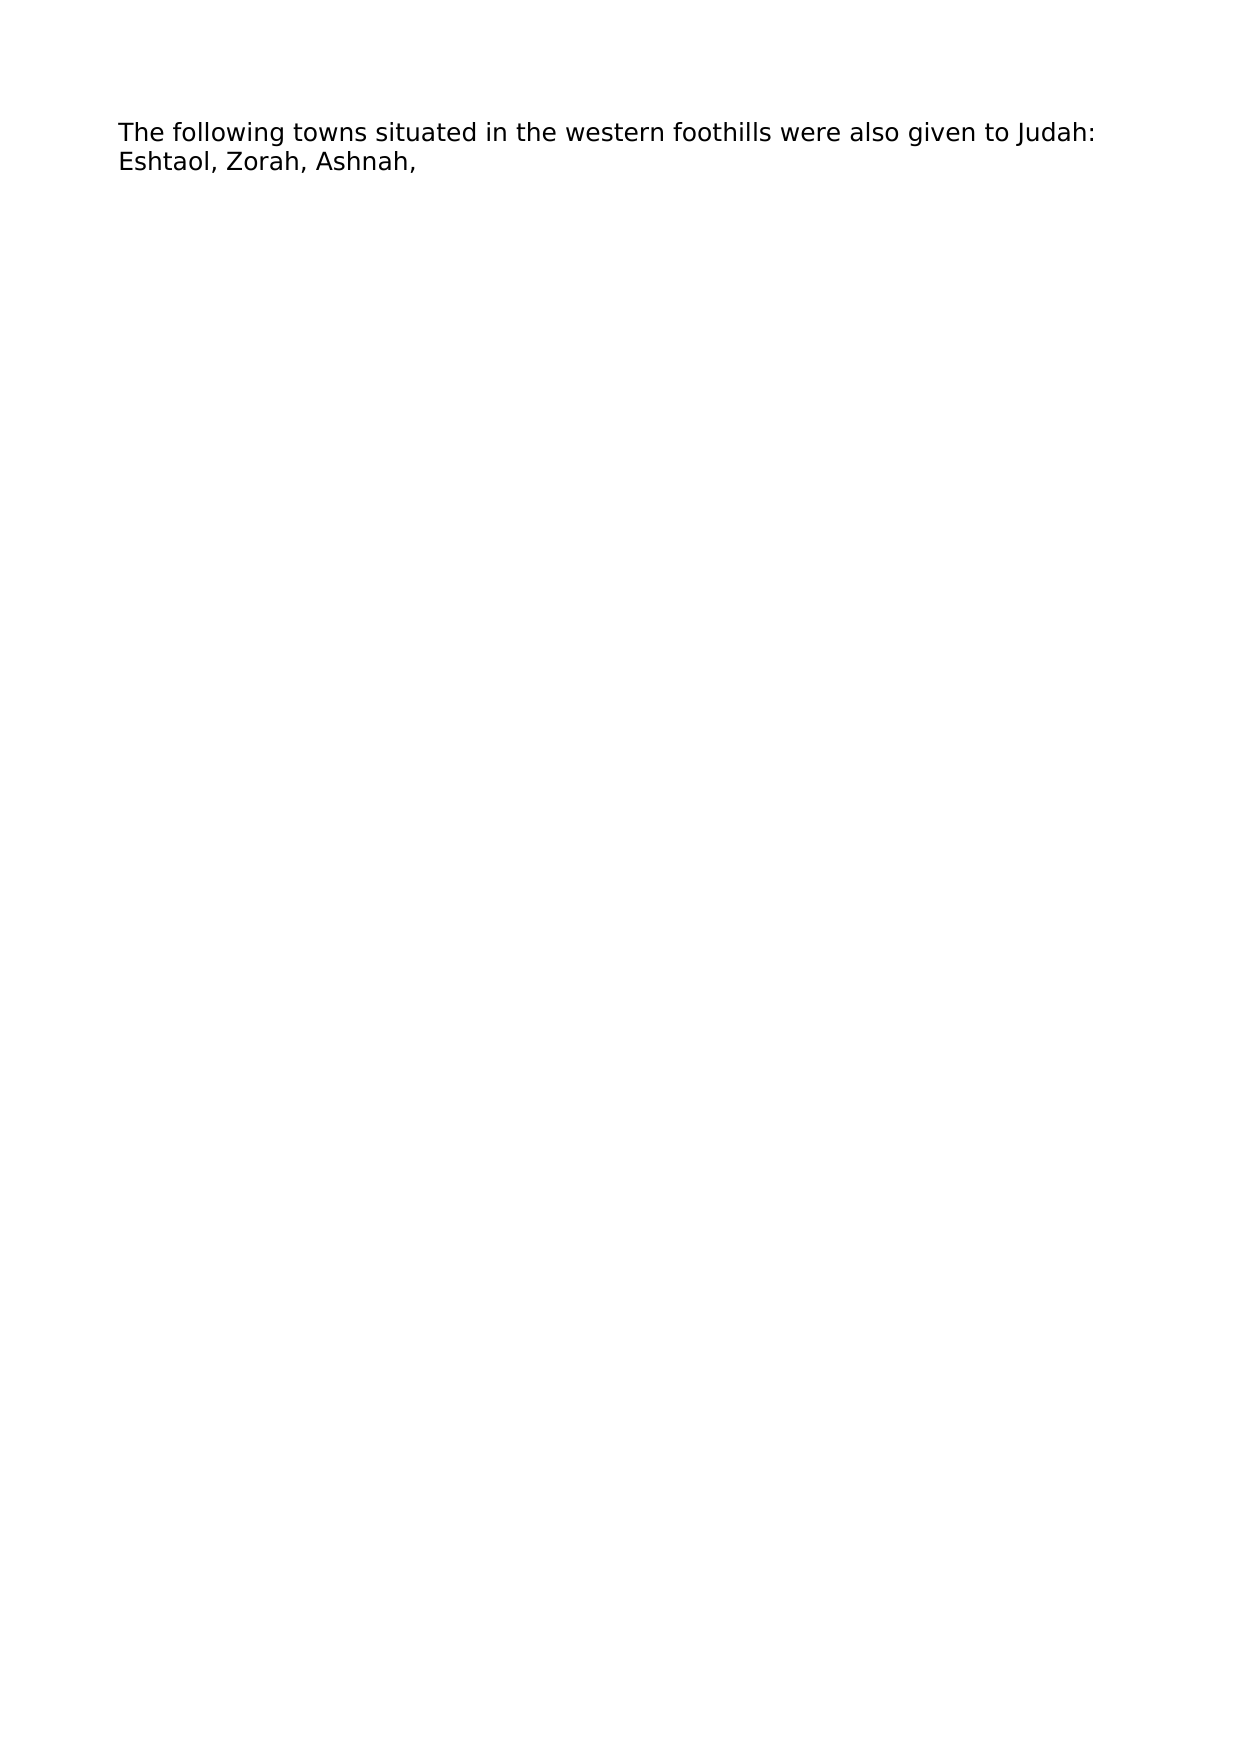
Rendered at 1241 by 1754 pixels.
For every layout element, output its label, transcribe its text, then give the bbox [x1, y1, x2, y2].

text The following towns situated in the western foothills were also given to Judah: Eshtaol, Zorah, Ashnah, [118, 118, 1122, 176]
